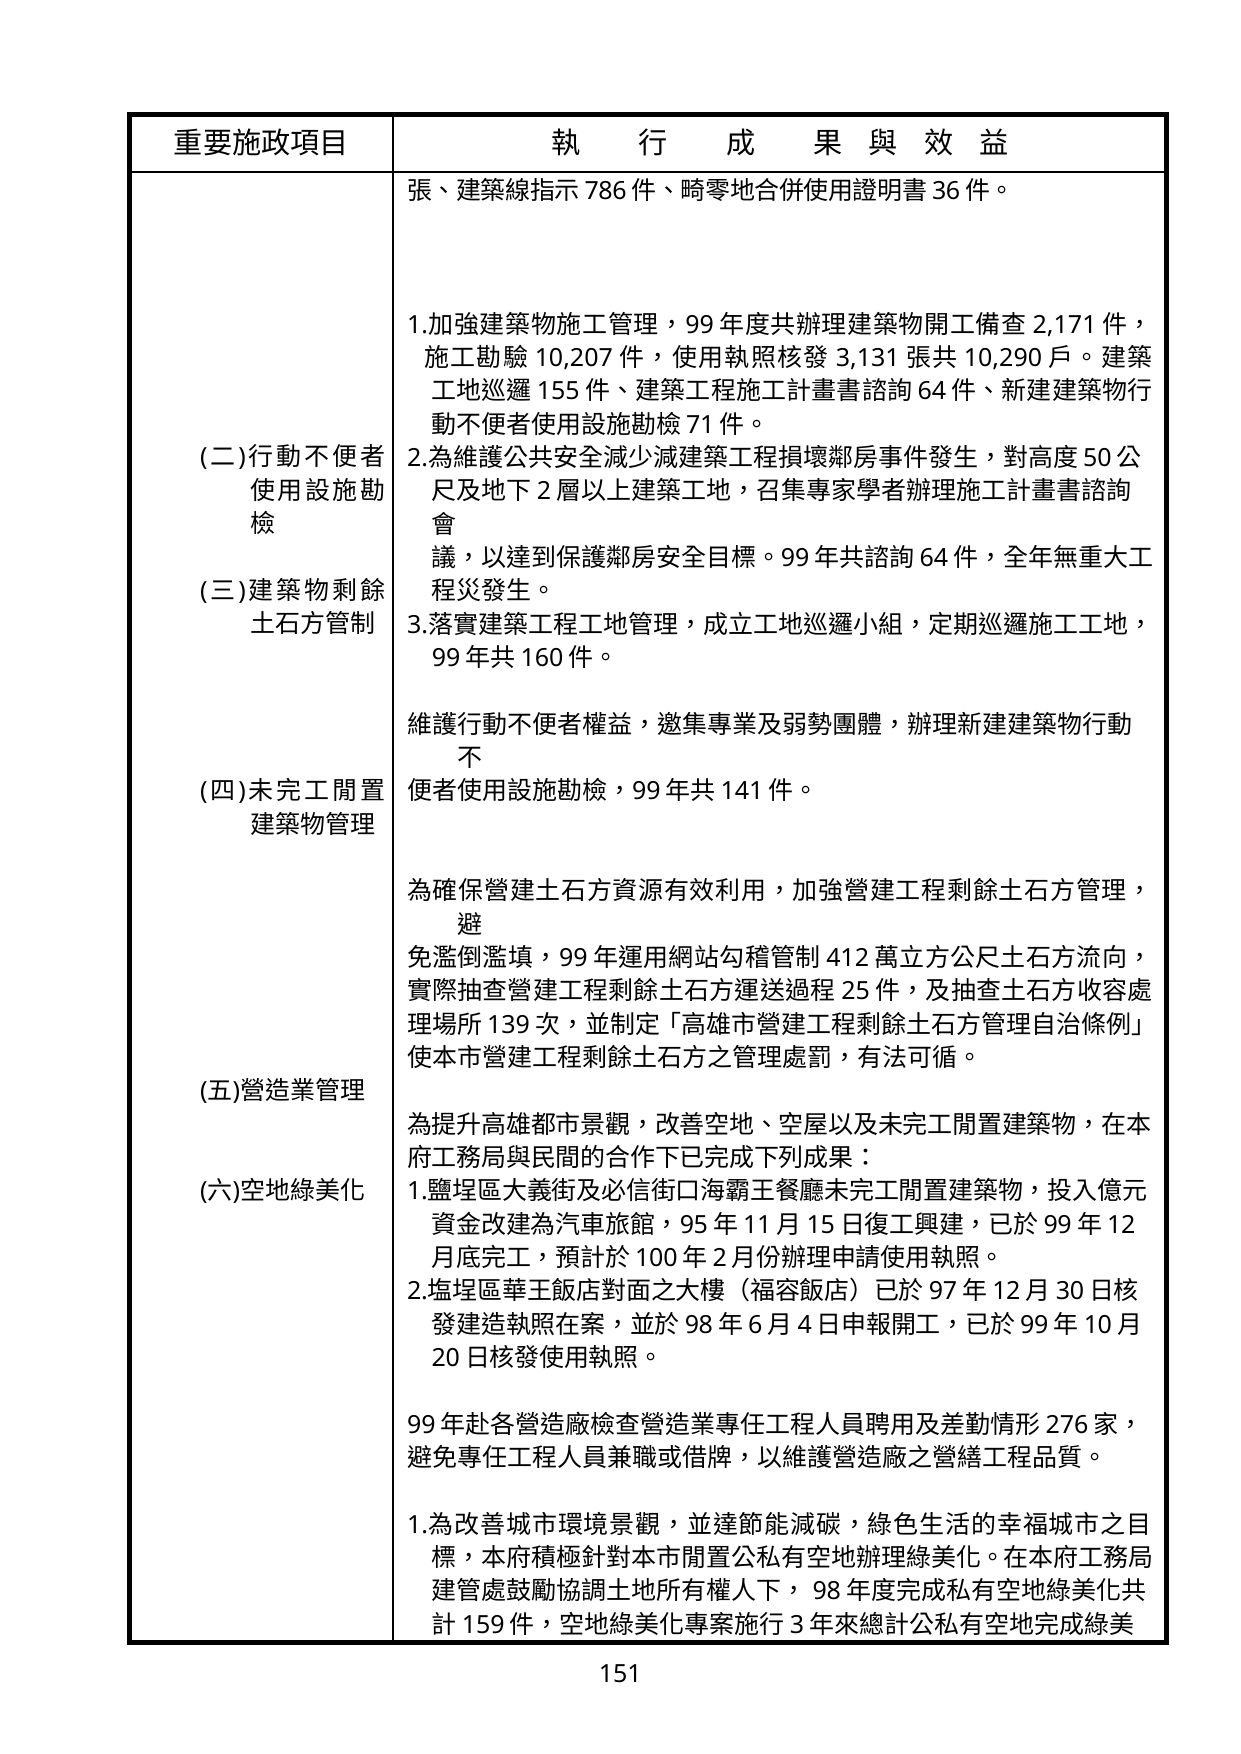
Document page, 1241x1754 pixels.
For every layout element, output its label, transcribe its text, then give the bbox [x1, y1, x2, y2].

table_header 執 行 成 果 與 效 益 [394, 117, 1164, 171]
table_cell 張、建築線指示786件、畸零地合併使用證明書36件。 1.加強建築物施工管理，99年度共辦理建築物開工備查2,171件， 施工勘驗10,207件，使用執照核發3,131張共10,290戶。建築 工地巡邏155件、建築工程施工計畫書諮詢64件、新建建築物行 動不便者使用設施勘檢71件。 2.為維護公共安全減少減建築工程損壞鄰房事件發生，對高度50公 尺及地下2層以上建築工地，召集專家學者辦理施工計畫書諮詢會 議，以達到保護鄰房安全目標。99年共諮詢64件，全年無重大工 程災發生。 3.落實建築工程工地管理，成立工地巡邏小組，定期巡邏施工工地， 99年共160件。 維護行動不便者權益，邀集專業及弱勢團體，辦理新建建築物行動不 便者使用設施勘檢，99年共141件。 為確保營建土石方資源有效利用，加強營建工程剩餘土石方管理，避 免濫倒濫填，99年運用網站勾稽管制412萬立方公尺土石方流向， 實際抽查營建工程剩餘土石方運送過程25件，及抽查土石方收容處 理場所139次，並制定「高雄市營建工程剩餘土石方管理自治條例」 使本市營建工程剩餘土石方之管理處罰，有法可循。 為提升高雄都市景觀，改善空地、空屋以及未完工閒置建築物，在本 府工務局與民間的合作下已完成下列成果： 1.鹽埕區大義街及必信街口海霸王餐廳未完工閒置建築物，投入億元資金改建為汽車旅館，95年11月15日復工興建，已於99年12月底完工，預計於100年2月份辦理申請使用執照。 2.塩埕區華王飯店對面之大樓（福容飯店）已於97年12月30日核發建造執照在案，並於98年6月4日申報開工，已於99年10月20日核發使用執照。 99年赴各營造廠檢查營造業專任工程人員聘用及差勤情形276家， 避免專任工程人員兼職或借牌，以維護營造廠之營繕工程品質。 1.為改善城市環境景觀，並達節能減碳，綠色生活的幸福城市之目 標，本府積極針對本市閒置公私有空地辦理綠美化。在本府工務局建管處鼓勵協調土地所有權人下， 98年度完成私有空地綠美化共計159件，空地綠美化專案施行3年來總計公私有空地完成綠美 [394, 173, 1164, 1640]
table_header 重要施政項目 [132, 117, 392, 171]
table_cell (二)行動不便者使用設施勘檢 (三)建築物剩餘土石方管制 (四)未完工閒置建築物管理 (五)營造業管理 (六)空地綠美化 [132, 173, 392, 1640]
